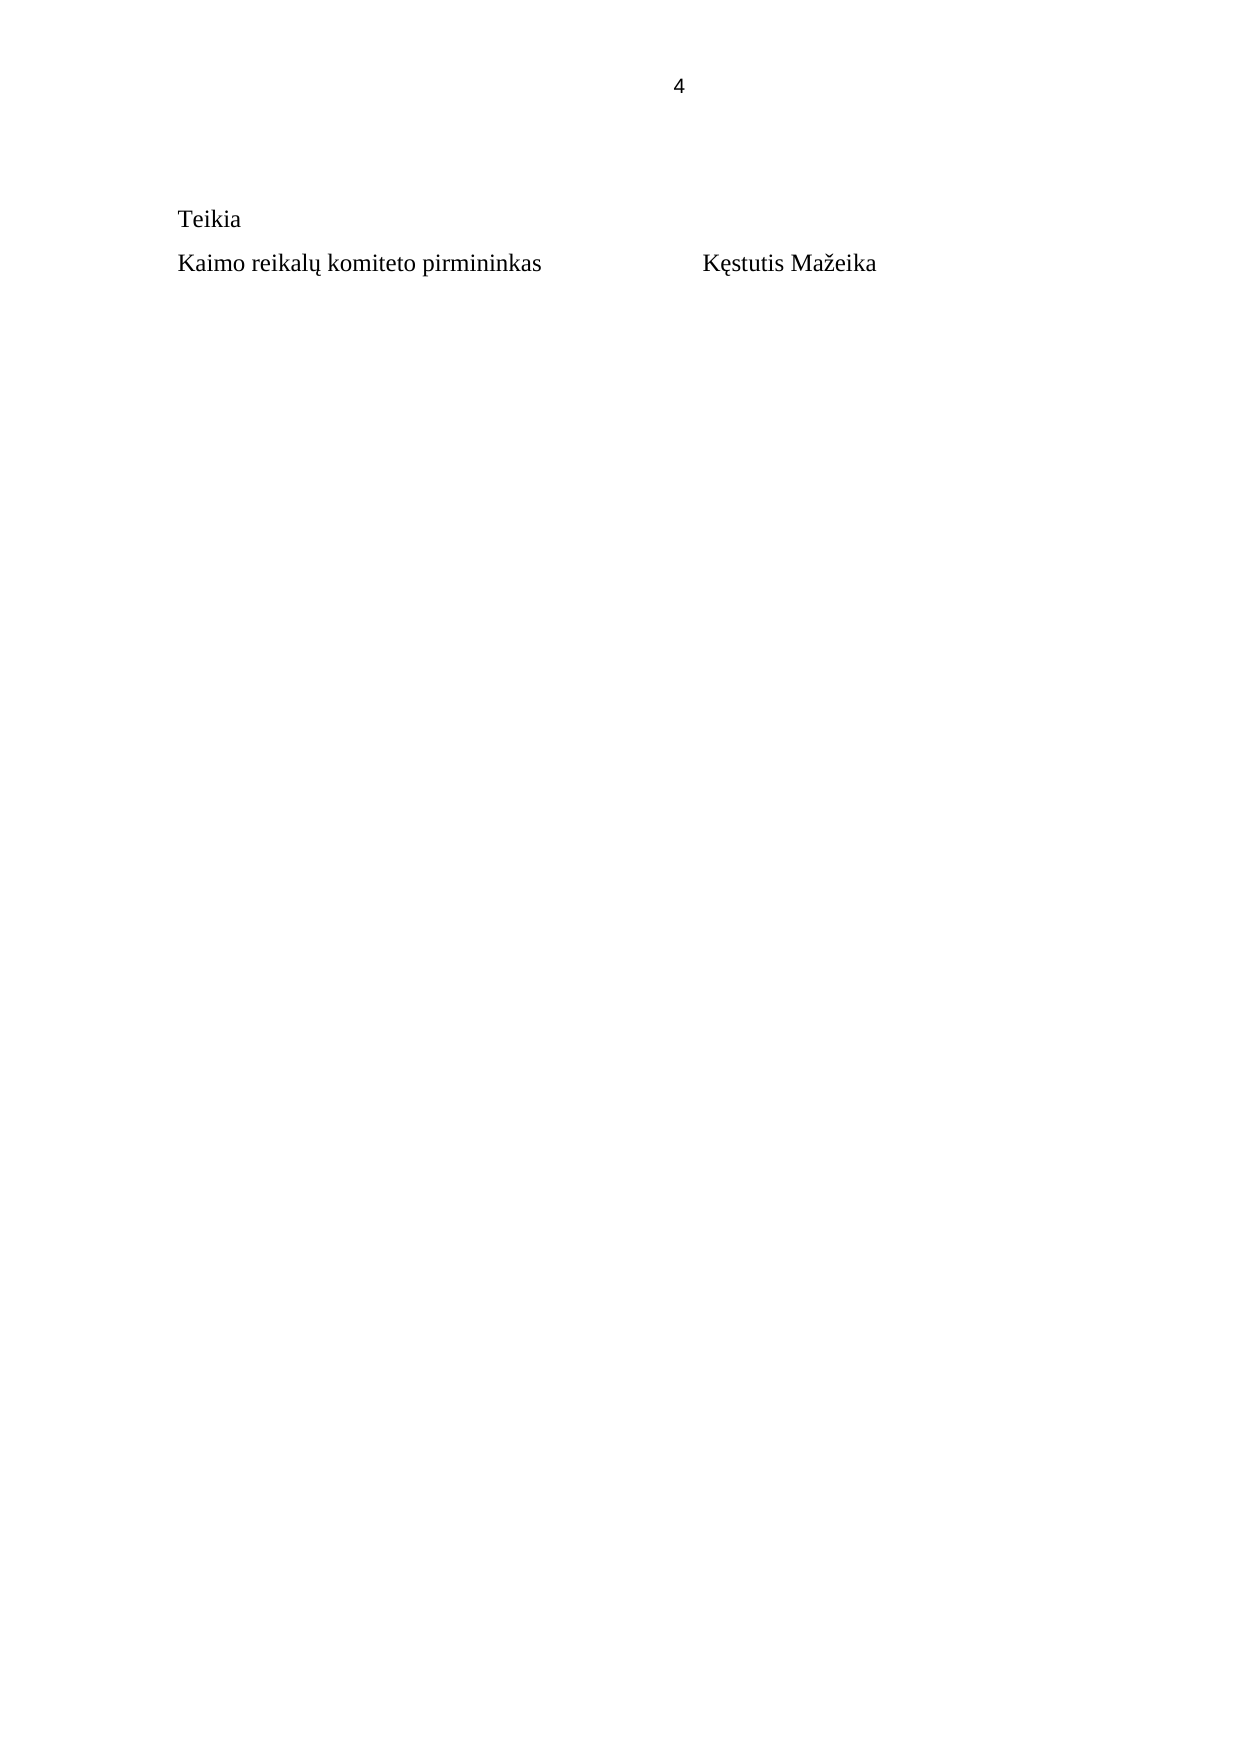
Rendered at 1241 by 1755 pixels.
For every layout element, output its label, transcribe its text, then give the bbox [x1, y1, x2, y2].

text Teikia [177, 204, 1181, 233]
text Kaimo reikalų komiteto pirmininkas Kęstutis Mažeika [177, 248, 1181, 276]
